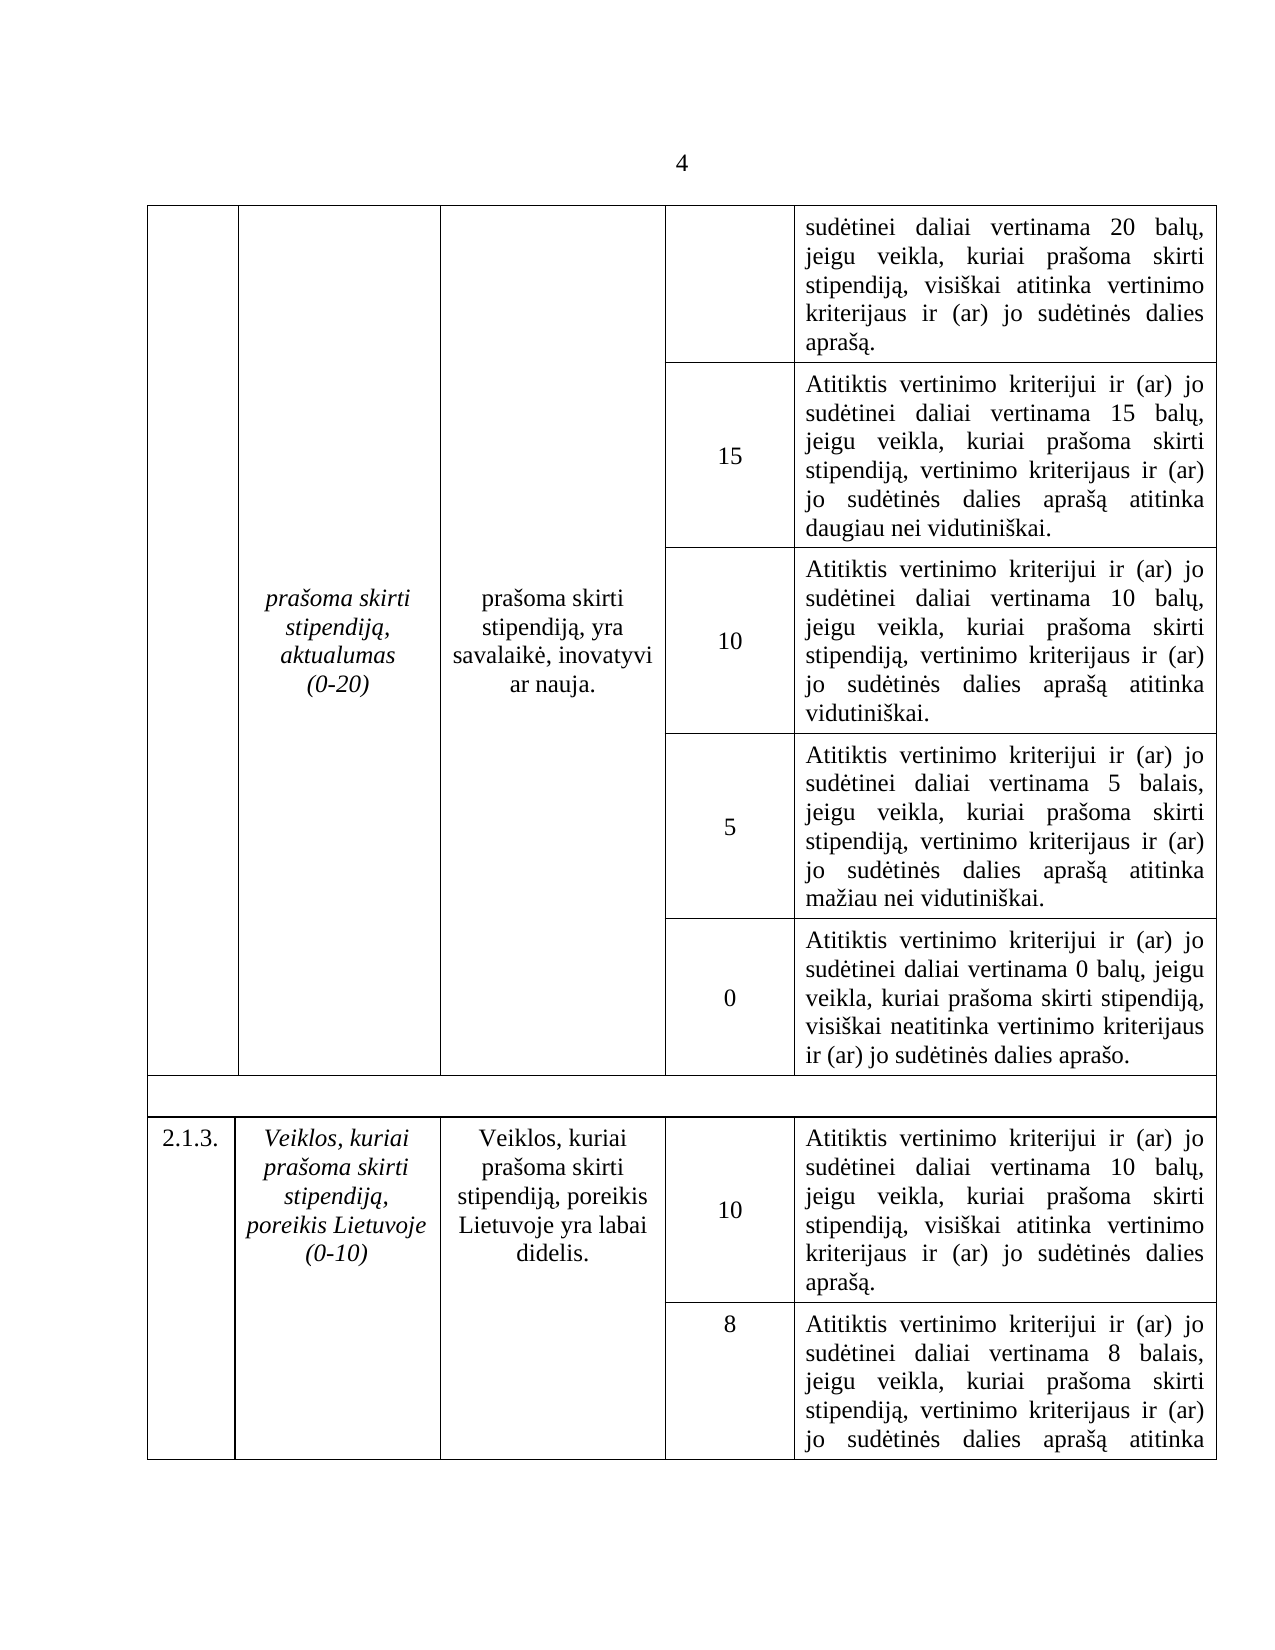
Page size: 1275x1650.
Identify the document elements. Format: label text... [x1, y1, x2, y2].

table_cell Veiklos, kuriai prašoma skirti stipendiją, poreikis Lietuvoje (0-10) [236, 1118, 440, 1458]
table_cell 10 [666, 548, 794, 733]
table_cell Atitiktis vertinimo kriterijui ir (ar) jo sudėtinei daliai vertinama 10 balų, jeigu veikla, kuriai prašoma skirti stipendiją, vertinimo kriterijaus ir (ar) jo sudėtinės dalies aprašą atitinka vidutiniškai. [795, 548, 1216, 733]
table_cell Atitiktis vertinimo kriterijui ir (ar) jo sudėtinei daliai vertinama 10 balų, jeigu veikla, kuriai prašoma skirti stipendiją, visiškai atitinka vertinimo kriterijaus ir (ar) jo sudėtinės dalies aprašą. [795, 1118, 1216, 1302]
table_cell sudėtinei daliai vertinama 20 balų, jeigu veikla, kuriai prašoma skirti stipendiją, visiškai atitinka vertinimo kriterijaus ir (ar) jo sudėtinės dalies aprašą. [795, 206, 1216, 362]
table_cell [666, 206, 794, 362]
table_cell 10 [666, 1118, 794, 1302]
table_cell Atitiktis vertinimo kriterijui ir (ar) jo sudėtinei daliai vertinama 0 balų, jeigu veikla, kuriai prašoma skirti stipendiją, visiškai neatitinka vertinimo kriterijaus ir (ar) jo sudėtinės dalies aprašo. [795, 919, 1216, 1075]
table_cell Atitiktis vertinimo kriterijui ir (ar) jo sudėtinei daliai vertinama 8 balais, jeigu veikla, kuriai prašoma skirti stipendiją, vertinimo kriterijaus ir (ar) jo sudėtinės dalies aprašą atitinka [795, 1303, 1216, 1458]
table_cell 8 [666, 1303, 794, 1458]
table_cell [148, 1076, 1216, 1116]
table_cell [148, 206, 238, 1075]
table_cell Veiklos, kuriai prašoma skirti stipendiją, poreikis Lietuvoje yra labai didelis. [441, 1118, 665, 1458]
table_cell prašoma skirti stipendiją, yra savalaikė, inovatyvi ar nauja. [441, 206, 665, 1075]
table_cell 5 [666, 734, 794, 918]
table_cell prašoma skirti stipendiją, aktualumas (0-20) [239, 206, 440, 1075]
table_cell 0 [666, 919, 794, 1075]
table_cell Atitiktis vertinimo kriterijui ir (ar) jo sudėtinei daliai vertinama 15 balų, jeigu veikla, kuriai prašoma skirti stipendiją, vertinimo kriterijaus ir (ar) jo sudėtinės dalies aprašą atitinka daugiau nei vidutiniškai. [795, 363, 1216, 547]
table_cell Atitiktis vertinimo kriterijui ir (ar) jo sudėtinei daliai vertinama 5 balais, jeigu veikla, kuriai prašoma skirti stipendiją, vertinimo kriterijaus ir (ar) jo sudėtinės dalies aprašą atitinka mažiau nei vidutiniškai. [795, 734, 1216, 918]
table_cell 15 [666, 363, 794, 547]
table_cell 2.1.3. [148, 1118, 234, 1458]
